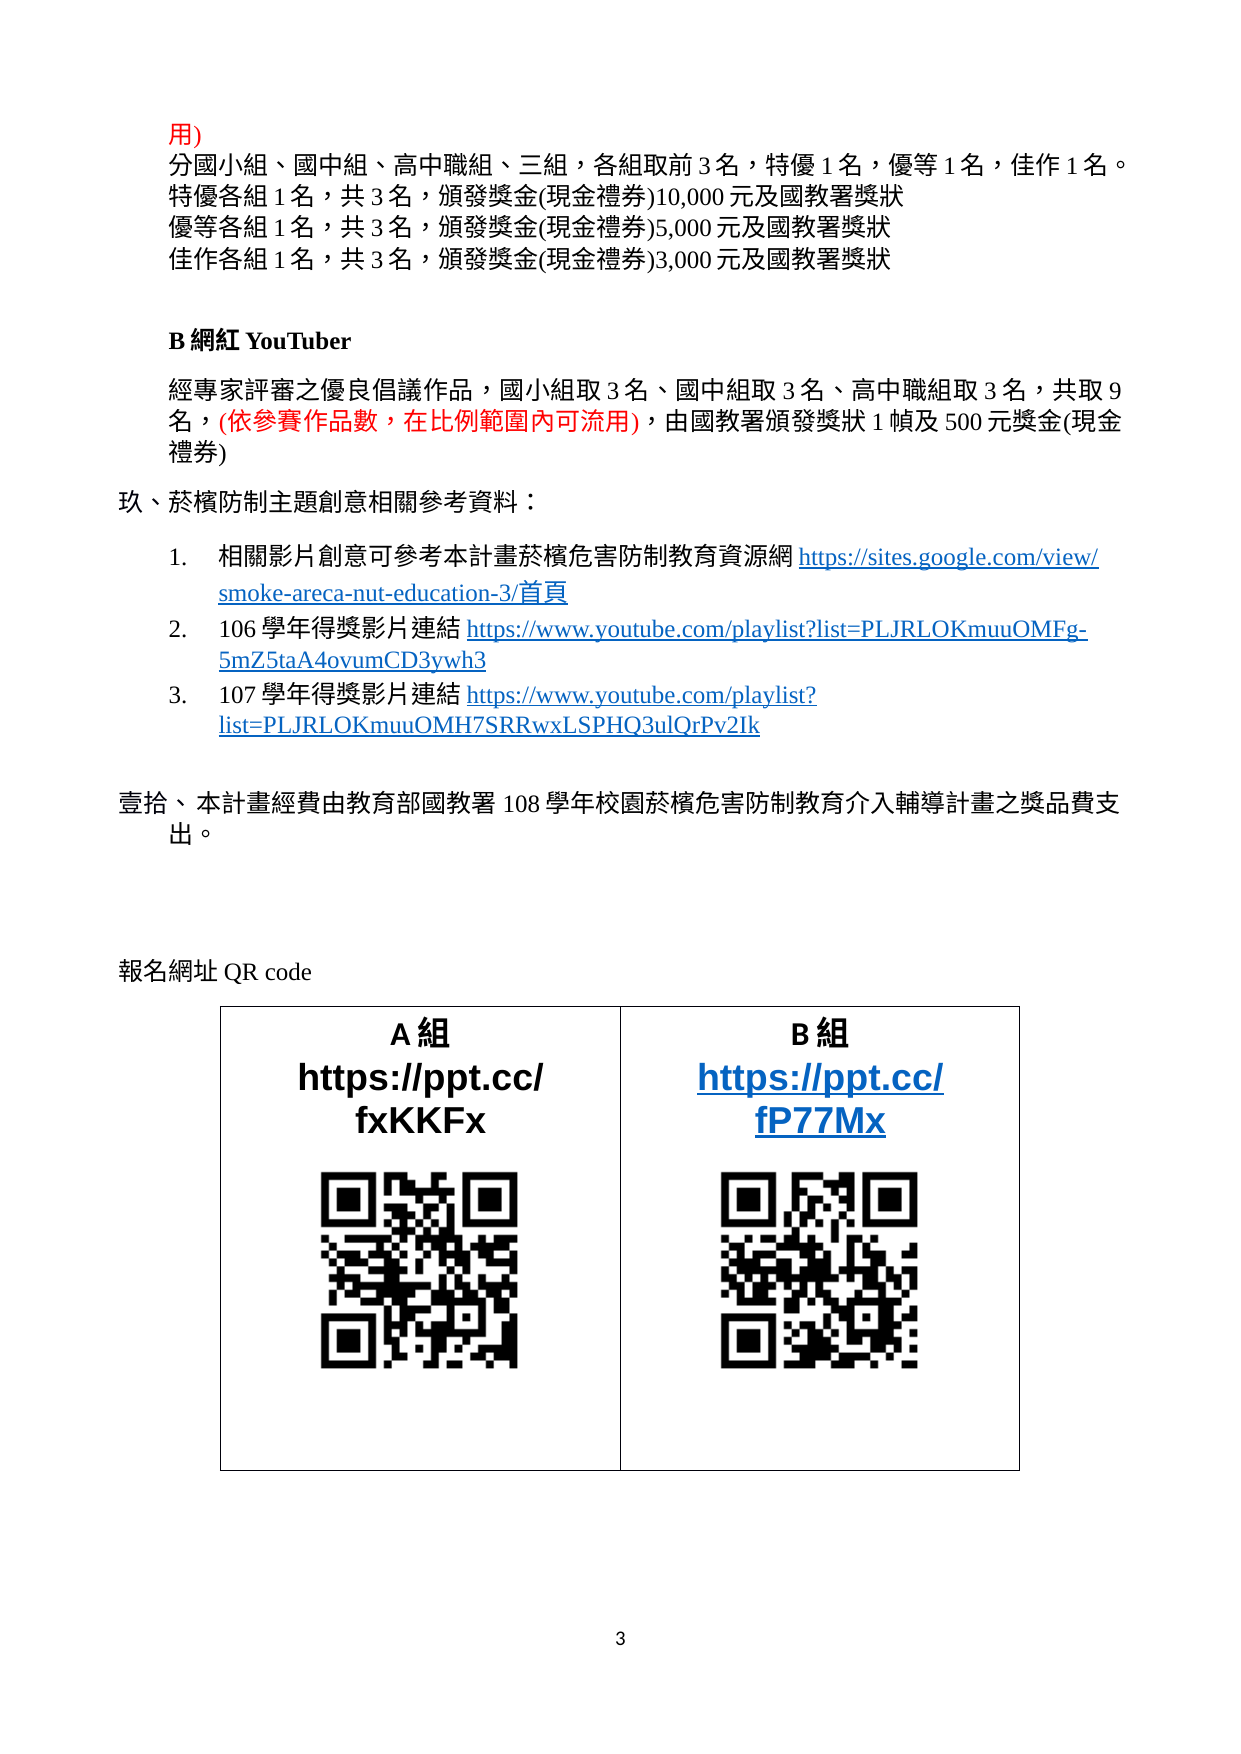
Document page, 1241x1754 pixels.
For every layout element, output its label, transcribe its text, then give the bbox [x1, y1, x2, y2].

text 佳作各組1名，共3名，頒發獎金(現金禮券)3,000元及國教署獎狀 [168, 243, 1122, 274]
text 用) [168, 118, 1122, 149]
table_header B組 https://ppt.cc/fP77Mx [621, 1007, 1019, 1469]
list 107學年得獎影片連結 https://www.youtube.com/playlist?list=PLJRLOKmuuOMH7SRRwxLSPHQ3ulQrPv2Ik [168, 674, 1122, 739]
text 特優各組1名，共3名，頒發獎金(現金禮券)10,000元及國教署獎狀 [168, 181, 1122, 212]
list 106學年得獎影片連結 https://www.youtube.com/playlist?list=PLJRLOKmuuOMFg-5mZ5taA4ovumCD3ywh3 [168, 609, 1122, 674]
table_header A組 https://ppt.cc/fxKKFx [221, 1007, 620, 1469]
text 報名網址 QR code [118, 956, 1122, 987]
text 經專家評審之優良倡議作品，國小組取3名、國中組取3名、高中職組取3名，共取9名，(依參賽作品數，在比例範圍內可流用)，由國教署頒發獎狀1幀及500元獎金(現金禮券) [168, 374, 1122, 468]
text B網紅YouTuber [168, 324, 1122, 356]
list 菸檳防制主題創意相關參考資料： [118, 487, 1122, 518]
picture [690, 1141, 949, 1400]
text 分國小組、國中組、高中職組、三組，各組取前3名，特優1名，優等1名，佳作1名。 [168, 149, 1122, 181]
picture [290, 1141, 549, 1400]
text 優等各組1名，共3名，頒發獎金(現金禮券)5,000元及國教署獎狀 [168, 212, 1122, 243]
list 相關影片創意可參考本計畫菸檳危害防制教育資源網https://sites.google.com/view/smoke-areca-nut-education-3/首頁 [168, 537, 1122, 609]
list 本計畫經費由教育部國教署108學年校園菸檳危害防制教育介入輔導計畫之獎品費支出。 [118, 787, 1122, 849]
